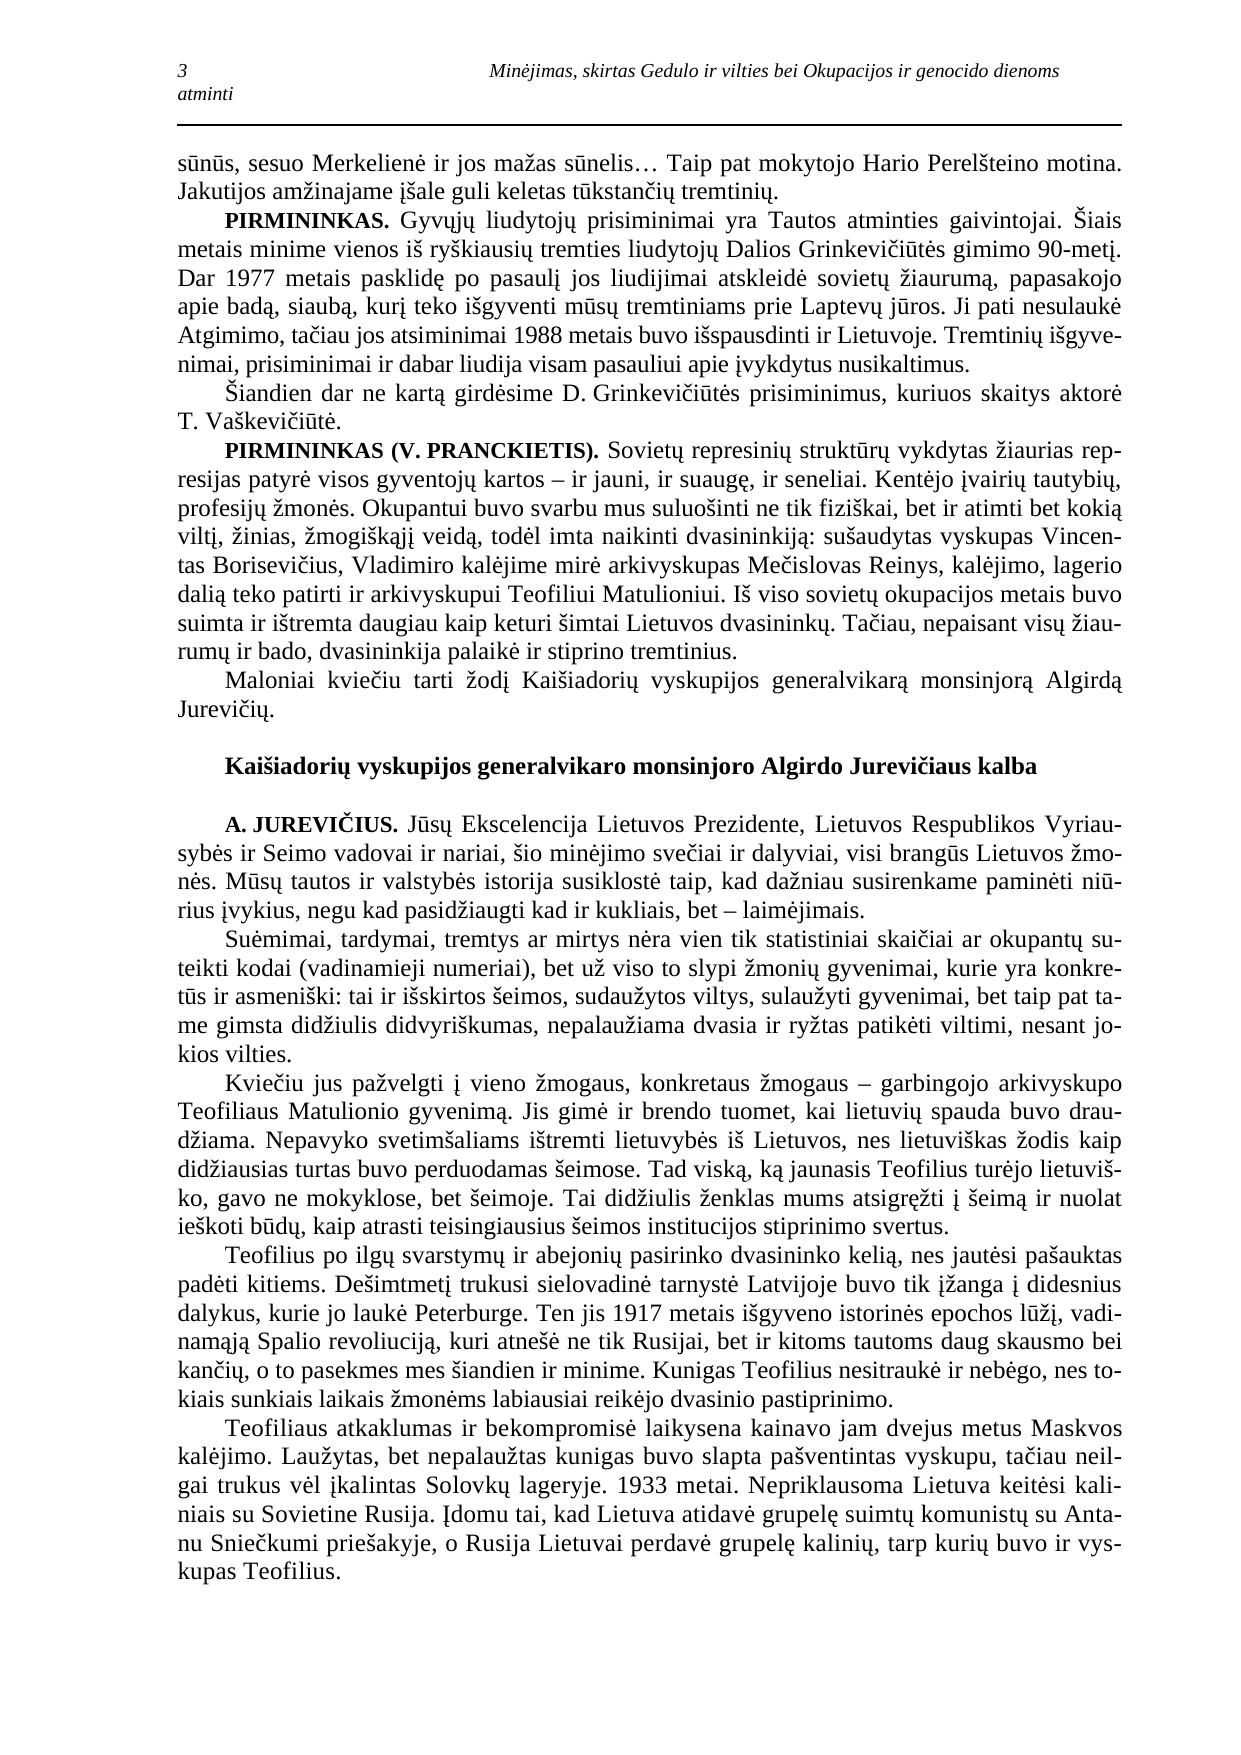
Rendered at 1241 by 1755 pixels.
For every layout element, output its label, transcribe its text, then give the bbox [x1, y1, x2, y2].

text Kvie­čiu jus pa­žvelg­ti į vie­no žmo­gaus, kon­kre­taus žmo­gaus – gar­bin­go­jo ar­ki­vys­ku­po Te­ofi­liaus Ma­tu­lio­nio gy­ve­ni­mą. Jis gi­mė ir bren­do tuo­met, kai lie­tu­vių spau­da bu­vo drau­džia­ma. Ne­pa­vy­ko sve­tim­ša­liams iš­trem­ti lie­tu­vy­bės iš Lie­tu­vos, nes lie­tu­viš­kas žo­dis kaip di­džiau­sias tur­tas bu­vo per­duo­da­mas šei­mo­se. Tad vis­ką, ką jau­na­sis Te­ofi­lius tu­rė­jo lie­tu­viš­ko, ga­vo ne mo­kyk­lo­se, bet šei­mo­je. Tai di­džiu­lis žen­klas mums at­si­gręž­ti į šei­mą ir nuo­lat ieš­ko­ti bū­dų, kaip at­ras­ti tei­sin­giau­sius šei­mos ins­ti­tu­ci­jos stip­ri­ni­mo sver­tus. [177, 1068, 1122, 1240]
text sū­nūs, se­suo Mer­ke­lie­nė ir jos ma­žas sū­ne­lis… Taip pat mo­ky­to­jo Hario Pe­relš­tei­no mo­ti­na. Ja­ku­ti­jos am­ži­na­ja­me įša­le gu­li ke­le­tas tūks­tan­čių trem­ti­nių. [177, 148, 1122, 205]
text Su­ėmi­mai, tar­dy­mai, trem­tys ar mir­tys nė­ra vien tik sta­tis­ti­niai skai­čiai ar oku­pan­tų su­teik­ti ko­dai (va­di­na­mie­ji nu­me­riai), bet už vi­so to sly­pi žmo­nių gy­ve­ni­mai, ku­rie yra kon­kre­tūs ir as­me­niš­ki: tai ir iš­skir­tos šei­mos, su­dau­žy­tos vil­tys, su­lau­žy­ti gy­ve­ni­mai, bet taip pat ta­me gims­ta di­džiu­lis did­vy­riš­ku­mas, ne­pa­lau­žia­ma dva­sia ir ryž­tas pa­ti­kė­ti vil­ti­mi, ne­sant jo­kios vil­ties. [177, 924, 1122, 1068]
text PIRMININKAS (V. PRANCKIETIS). So­vie­tų rep­re­si­nių struk­tū­rų vyk­dy­tas žiau­rias rep­re­si­jas pa­ty­rė vi­sos gy­ven­to­jų kar­tos – ir jau­ni, ir su­au­gę, ir se­ne­liai. Ken­tė­jo įvai­rių tau­ty­bių, pro­fe­si­jų žmo­nės. Oku­pan­tui bu­vo svar­bu mus su­luo­šin­ti ne tik fi­ziš­kai, bet ir at­im­ti bet ko­kią vil­tį, ži­nias, žmo­giš­ką­jį vei­dą, to­dėl im­ta nai­kin­ti dva­si­nin­ki­ją: su­šau­dy­tas vys­ku­pas Vin­cen­tas Bo­ri­se­vi­čius, Vla­di­mi­ro ka­lė­ji­me mi­rė ar­ki­vys­ku­pas Me­čis­lo­vas Rei­nys, ka­lė­ji­mo, la­ge­rio da­lią te­ko pa­tir­ti ir ar­ki­vys­ku­pui Te­ofi­liui Ma­tu­lio­niui. Iš vi­so so­vie­tų oku­pa­ci­jos me­tais bu­vo su­im­ta ir iš­trem­ta dau­giau kaip ke­tu­ri šim­tai Lie­tu­vos dva­si­nin­kų. Ta­čiau, ne­pai­sant vi­sų žiau­ru­mų ir ba­do, dva­si­nin­ki­ja pa­lai­kė ir stip­ri­no trem­ti­nius. [177, 435, 1122, 665]
text Kai­šia­do­rių vys­ku­pi­jos ge­ne­ral­vi­ka­ro mon­sin­jo­ro Al­gir­do Ju­re­vi­čiaus kal­ba [177, 751, 1122, 780]
text PIRMININKAS. Gy­vų­jų liu­dy­to­jų pri­si­mi­ni­mai yra Tau­tos at­min­ties gai­vin­to­jai. Šiais me­tais mi­ni­me vie­nos iš ryš­kiau­sių trem­ties liu­dy­to­jų Da­lios Grin­ke­vi­čiū­tės gi­mi­mo 90-me­tį. Dar 1977 me­tais pa­skli­dę po pa­sau­lį jos liu­di­ji­mai at­sklei­dė so­vie­tų žiau­ru­mą, pa­pa­sa­ko­jo apie ba­dą, siau­bą, ku­rį te­ko iš­gy­ven­ti mū­sų trem­ti­niams prie Lap­te­vų jū­ros. Ji pa­ti ne­su­lau­kė At­gi­mi­mo, ta­čiau jos at­si­mi­ni­mai 1988 me­tais bu­vo iš­spaus­din­ti ir Lie­tu­vo­je. Trem­tinių iš­gy­ve­ni­mai, pri­si­mi­ni­mai ir da­bar liu­di­ja vi­sam pa­sau­liui apie įvyk­dy­tus nu­si­kal­ti­mus. [177, 205, 1122, 378]
text Te­ofi­liaus at­kak­lu­mas ir be­kom­pro­mi­sė lai­ky­se­na kai­na­vo jam dve­jus me­tus Mask­vos ka­lė­ji­mo. Lau­žy­tas, bet ne­pa­lauž­tas ku­ni­gas bu­vo slap­ta pa­šven­tin­tas vys­ku­pu, ta­čiau ne­il­gai tru­kus vėl įka­lin­tas So­lov­kų la­ge­ry­je. 1933 me­tai. Ne­pri­klau­so­ma Lie­tu­va kei­tė­si ka­li­niais su So­vie­ti­ne Ru­si­ja. Įdo­mu tai, kad Lie­tu­va ati­da­vė gru­pe­lę su­im­tų ko­mu­nis­tų su An­ta­nu Snieč­ku­mi prie­ša­ky­je, o Ru­si­ja Lie­tu­vai per­da­vė gru­pe­lę ka­li­nių, tarp ku­rių bu­vo ir vys­ku­pas Te­ofi­lius. [177, 1413, 1122, 1585]
text Šian­dien dar ne kar­tą gir­dė­si­me D. Grin­ke­vi­čiū­tės pri­si­mi­ni­mus, ku­riuos skai­tys ak­to­rė T. Vaš­ke­vi­čiū­tė. [177, 378, 1122, 435]
text Te­ofi­lius po il­gų svars­ty­mų ir abe­jo­nių pa­si­rin­ko dva­si­nin­ko ke­lią, nes jau­tė­si pa­šauk­tas pa­dė­ti ki­tiems. De­šimt­me­tį tru­ku­si sie­lo­va­di­nė tar­nys­tė Lat­vi­jo­je bu­vo tik įžan­ga į di­des­nius da­ly­kus, ku­rie jo lau­kė Pe­ter­bur­ge. Ten jis 1917 me­tais iš­gy­ve­no is­to­ri­nės epo­chos lū­žį, va­di­na­mą­ją Spa­lio re­vo­liu­ci­ją, ku­ri at­ne­šė ne tik Ru­si­jai, bet ir ki­toms tau­toms daug skaus­mo bei kan­čių, o to pa­sek­mes mes šian­dien ir mi­ni­me. Ku­ni­gas Te­ofi­lius ne­si­trau­kė ir ne­bė­go, nes to­kiais sun­kiais lai­kais žmo­nėms la­biau­siai rei­kė­jo dva­si­nio pa­stip­ri­ni­mo. [177, 1240, 1122, 1413]
text A. JUREVIČIUS. Jū­sų Eks­ce­len­ci­ja Lie­tu­vos Pre­zi­den­te, Lie­tu­vos Res­pub­li­kos Vy­riau­sy­bės ir Sei­mo va­do­vai ir na­riai, šio mi­nė­ji­mo sve­čiai ir da­ly­viai, vi­si bran­gūs Lie­tu­vos žmo­nės. Mū­sų tau­tos ir vals­ty­bės is­to­ri­ja su­si­klos­tė taip, kad daž­niau su­si­ren­ka­me pa­mi­nė­ti niū­rius įvy­kius, ne­gu kad pa­si­džiaug­ti kad ir kuk­liais, bet – lai­mė­ji­mais. [177, 809, 1122, 924]
text Ma­lo­niai kvie­čiu tar­ti žo­dį Kai­šia­do­rių vys­ku­pi­jos ge­ne­ral­vi­ka­rą mon­sin­jo­rą Al­gir­dą Jure­vi­čių. [177, 665, 1122, 723]
